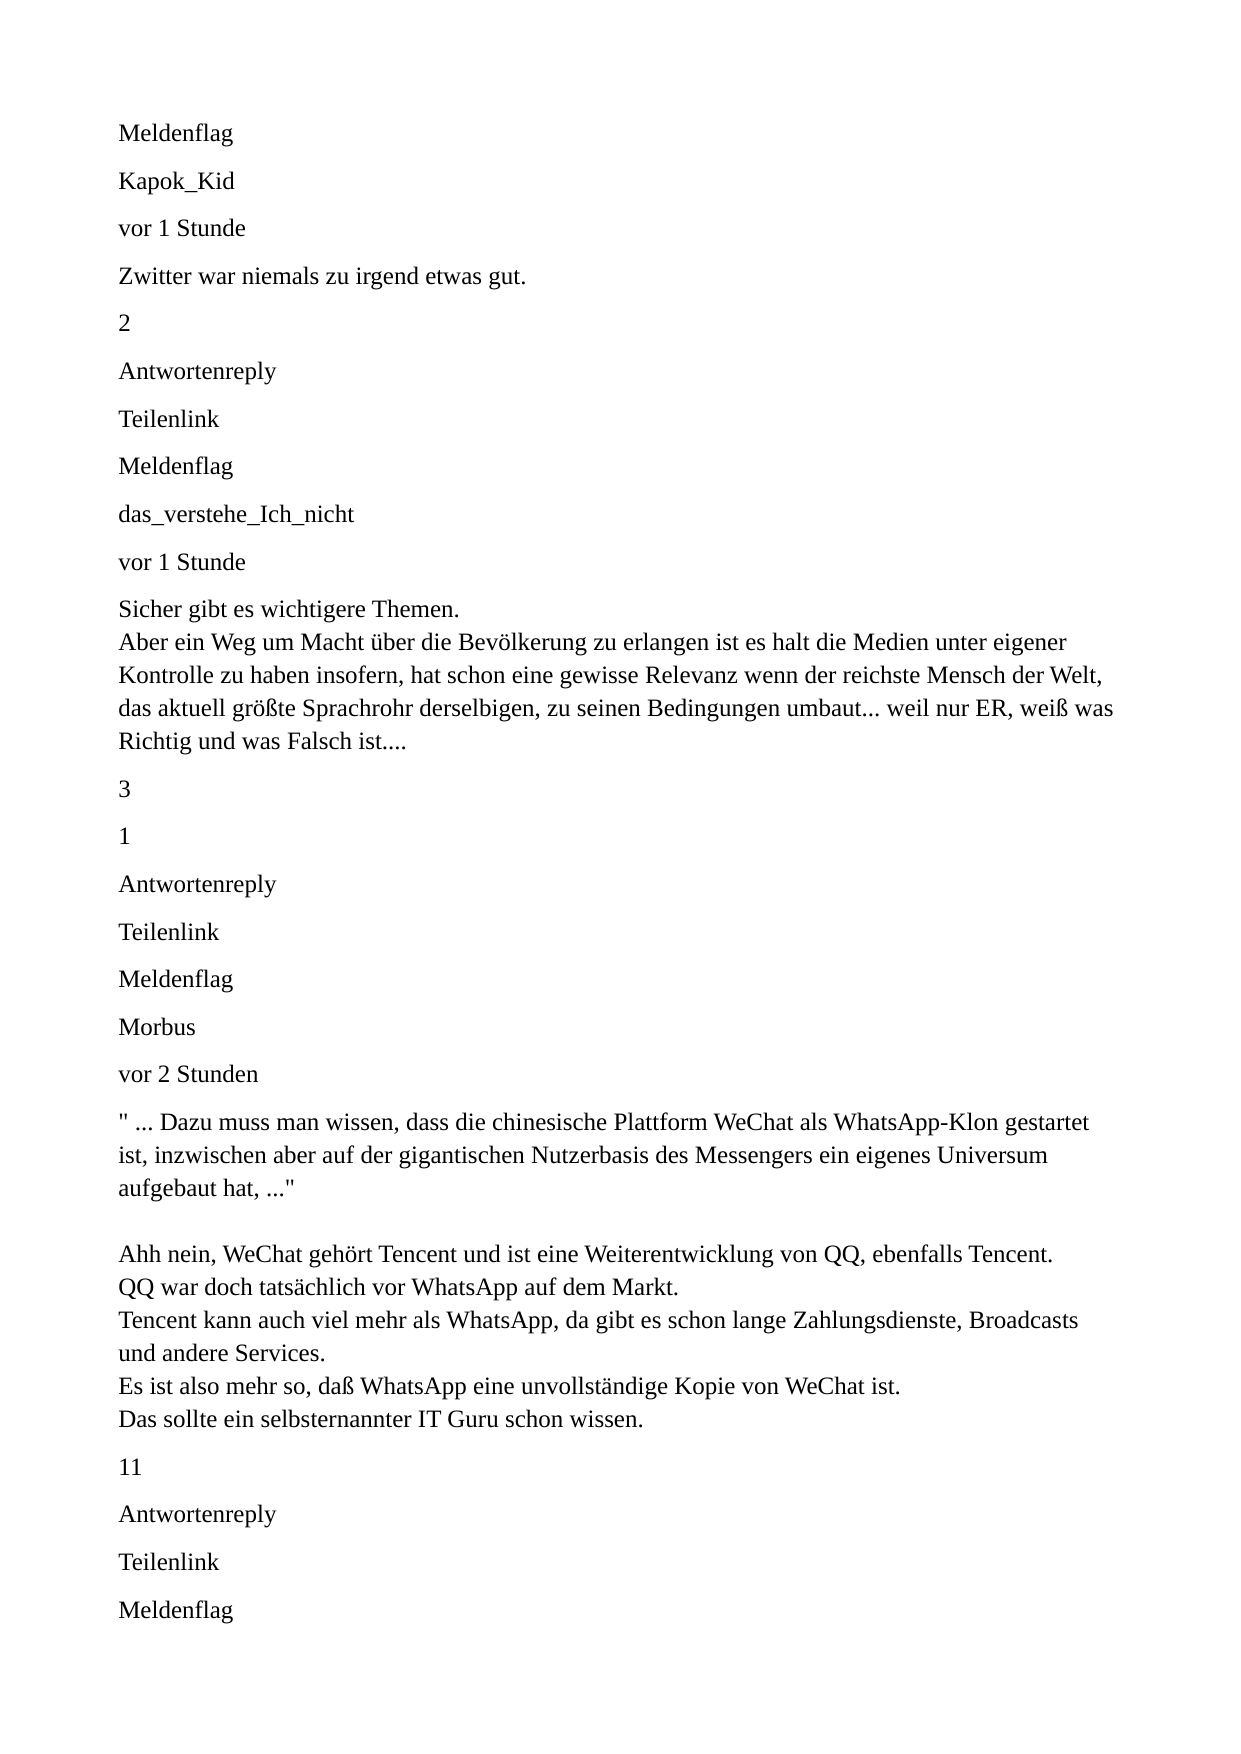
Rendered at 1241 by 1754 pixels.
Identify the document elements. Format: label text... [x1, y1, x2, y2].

text Meldenflag [118, 1595, 1122, 1623]
text Teilenlink [118, 404, 1122, 432]
text Morbus [118, 1012, 1122, 1041]
text Kapok_Kid [118, 166, 1122, 194]
text Antwortenreply [118, 1499, 1122, 1528]
text vor 2 Stunden [118, 1059, 1122, 1088]
text vor 1 Stunde [118, 213, 1122, 242]
text Meldenflag [118, 964, 1122, 993]
text Antwortenreply [118, 356, 1122, 385]
text Antwortenreply [118, 869, 1122, 898]
text 2 [118, 308, 1122, 337]
text " ... Dazu muss man wissen, dass die chinesische Plattform WeChat als WhatsApp-Klon gestartet ist, inzwischen aber auf der gigantischen Nutzerbasis des Messengers ein eigenes Universum aufgebaut hat, ..." Ahh nein, WeChat gehört Tencent und ist eine Weiterentwicklung von QQ, ebenfalls Tencent. QQ war doch tatsächlich vor WhatsApp auf dem Markt. Tencent kann auch viel mehr als WhatsApp, da gibt es schon lange Zahlungsdienste, Broadcasts und andere Services. Es ist also mehr so, daß WhatsApp eine unvollständige Kopie von WeChat ist. Das sollte ein selbsternannter IT Guru schon wissen. [118, 1107, 1122, 1433]
text das_verstehe_Ich_nicht [118, 499, 1122, 528]
text Meldenflag [118, 118, 1122, 147]
text 11 [118, 1452, 1122, 1481]
text Meldenflag [118, 451, 1122, 480]
text 3 [118, 774, 1122, 803]
text Teilenlink [118, 1547, 1122, 1576]
text Teilenlink [118, 917, 1122, 945]
text 1 [118, 821, 1122, 850]
text Sicher gibt es wichtigere Themen. Aber ein Weg um Macht über die Bevölkerung zu erlangen ist es halt die Medien unter eigener Kontrolle zu haben insofern, hat schon eine gewisse Relevanz wenn der reichste Mensch der Welt, das aktuell größte Sprachrohr derselbigen, zu seinen Bedingungen umbaut... weil nur ER, weiß was Richtig und was Falsch ist.... [118, 594, 1122, 755]
text vor 1 Stunde [118, 547, 1122, 575]
text Zwitter war niemals zu irgend etwas gut. [118, 261, 1122, 290]
